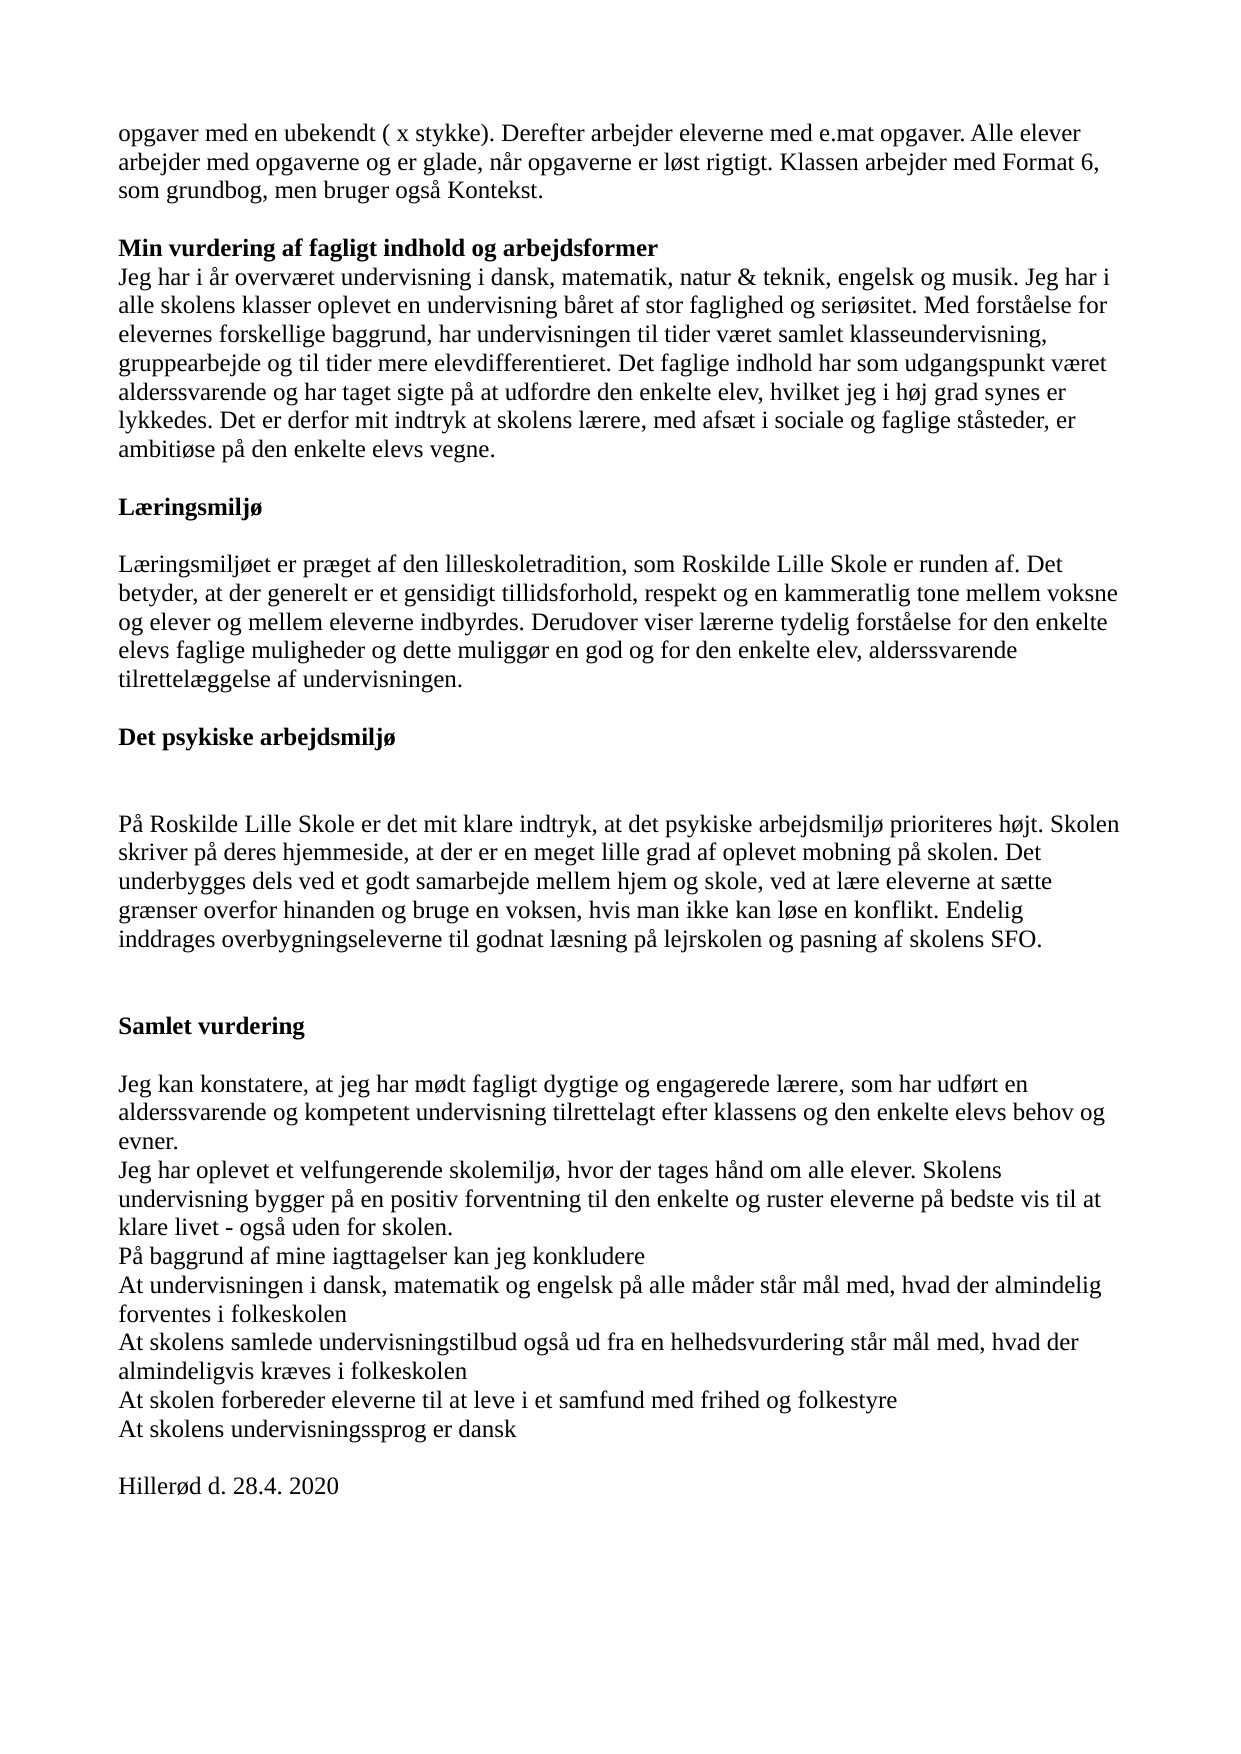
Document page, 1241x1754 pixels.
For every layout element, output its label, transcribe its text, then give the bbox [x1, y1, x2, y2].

text Jeg kan konstatere, at jeg har mødt fagligt dygtige og engagerede lærere, som har udført en alderssvarende og kompetent undervisning tilrettelagt efter klassens og den enkelte elevs behov og evner. [118, 1069, 1122, 1155]
text Læringsmiljøet er præget af den lilleskoletradition, som Roskilde Lille Skole er runden af. Det betyder, at der generelt er et gensidigt tillidsforhold, respekt og en kammeratlig tone mellem voksne og elever og mellem eleverne indbyrdes. Derudover viser lærerne tydelig forståelse for den enkelte elevs faglige muligheder og dette muliggør en god og for den enkelte elev, alderssvarende tilrettelæggelse af undervisningen. [118, 549, 1122, 693]
text Læringsmiljø [118, 492, 1122, 521]
text At skolens undervisningssprog er dansk [118, 1414, 1122, 1442]
text På baggrund af mine iagttagelser kan jeg konkludere [118, 1241, 1122, 1270]
text opgaver med en ubekendt ( x stykke). Derefter arbejder eleverne med e.mat opgaver. Alle elever arbejder med opgaverne og er glade, når opgaverne er løst rigtigt. Klassen arbejder med Format 6, som grundbog, men bruger også Kontekst. [118, 118, 1122, 204]
text På Roskilde Lille Skole er det mit klare indtryk, at det psykiske arbejdsmiljø prioriteres højt. Skolen skriver på deres hjemmeside, at der er en meget lille grad af oplevet mobning på skolen. Det underbygges dels ved et godt samarbejde mellem hjem og skole, ved at lære eleverne at sætte grænser overfor hinanden og bruge en voksen, hvis man ikke kan løse en konflikt. Endelig inddrages overbygningseleverne til godnat læsning på lejrskolen og pasning af skolens SFO. [118, 809, 1122, 952]
text Det psykiske arbejdsmiljø [118, 722, 1122, 751]
text Hillerød d. 28.4. 2020 [118, 1471, 1122, 1500]
text At skolen forbereder eleverne til at leve i et samfund med frihed og folkestyre [118, 1385, 1122, 1414]
text Jeg har i år overværet undervisning i dansk, matematik, natur & teknik, engelsk og musik. Jeg har i alle skolens klasser oplevet en undervisning båret af stor faglighed og seriøsitet. Med forståelse for elevernes forskellige baggrund, har undervisningen til tider været samlet klasseundervisning, gruppearbejde og til tider mere elevdifferentieret. Det faglige indhold har som udgangspunkt været alderssvarende og har taget sigte på at udfordre den enkelte elev, hvilket jeg i høj grad synes er lykkedes. Det er derfor mit indtryk at skolens lærere, med afsæt i sociale og faglige ståsteder, er ambitiøse på den enkelte elevs vegne. [118, 262, 1122, 463]
text At undervisningen i dansk, matematik og engelsk på alle måder står mål med, hvad der almindelig forventes i folkeskolen [118, 1270, 1122, 1327]
text Jeg har oplevet et velfungerende skolemiljø, hvor der tages hånd om alle elever. Skolens undervisning bygger på en positiv forventning til den enkelte og ruster eleverne på bedste vis til at klare livet - også uden for skolen. [118, 1155, 1122, 1241]
text At skolens samlede undervisningstilbud også ud fra en helhedsvurdering står mål med, hvad der almindeligvis kræves i folkeskolen [118, 1327, 1122, 1385]
text Samlet vurdering [118, 1011, 1122, 1040]
text Min vurdering af fagligt indhold og arbejdsformer [118, 233, 1122, 262]
